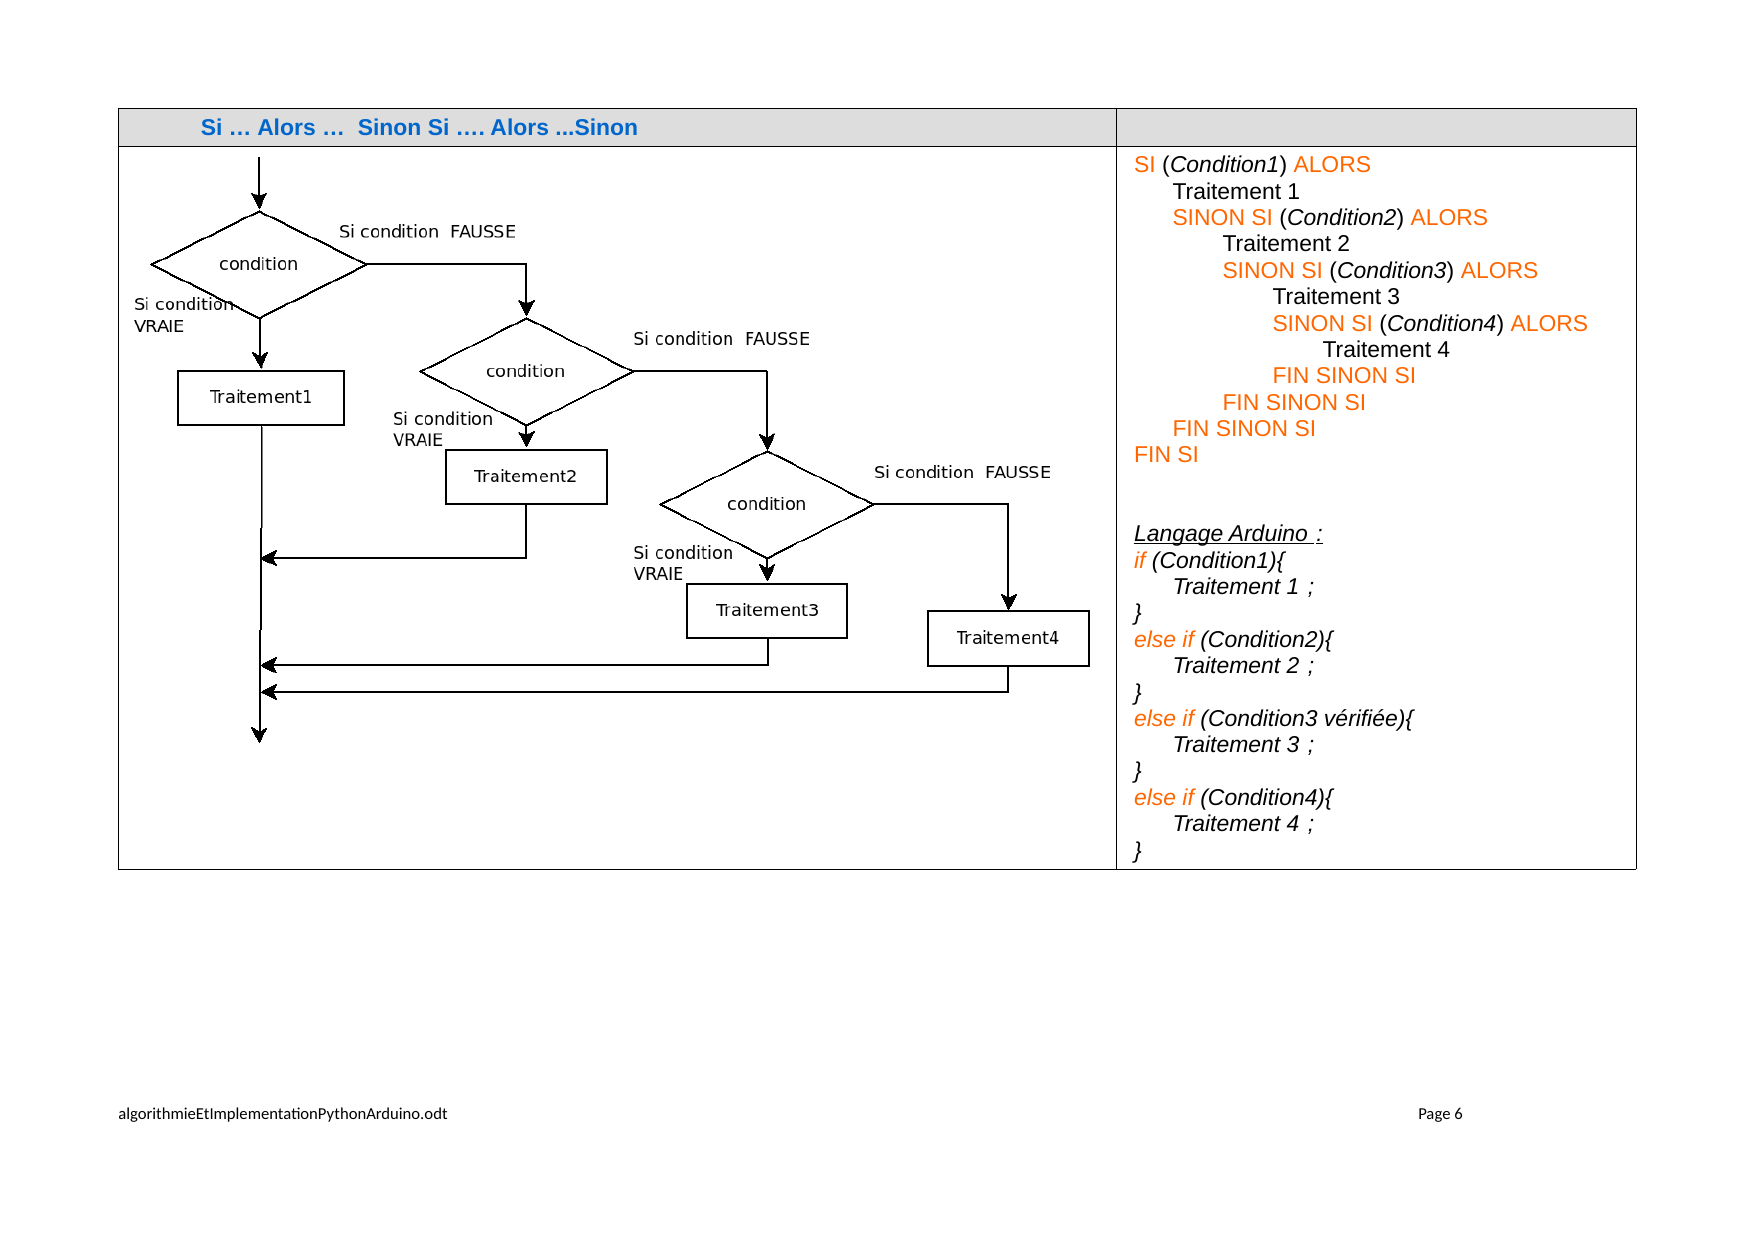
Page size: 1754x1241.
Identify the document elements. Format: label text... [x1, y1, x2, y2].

table_header Si … Alors … Sinon Si …. Alors ...Sinon [119, 109, 1116, 146]
picture [123, 151, 1099, 759]
table_cell [119, 147, 1116, 869]
table_cell SI (Condition1) ALORS Traitement 1 SINON SI (Condition2) ALORS Traitement 2 SINON SI (Condition3) ALORS Traitement 3 SINON SI (Condition4) ALORS Traitement 4 FIN SINON SI FIN SINON SI FIN SINON SI FIN SI Langage Arduino : if (Condition1){ Traitement 1 ; } else if (Condition2){ Traitement 2 ; } else if (Condition3 vérifiée){ Traitement 3 ; } else if (Condition4){ Traitement 4 ; } [1117, 147, 1636, 869]
table_header [1117, 109, 1636, 146]
